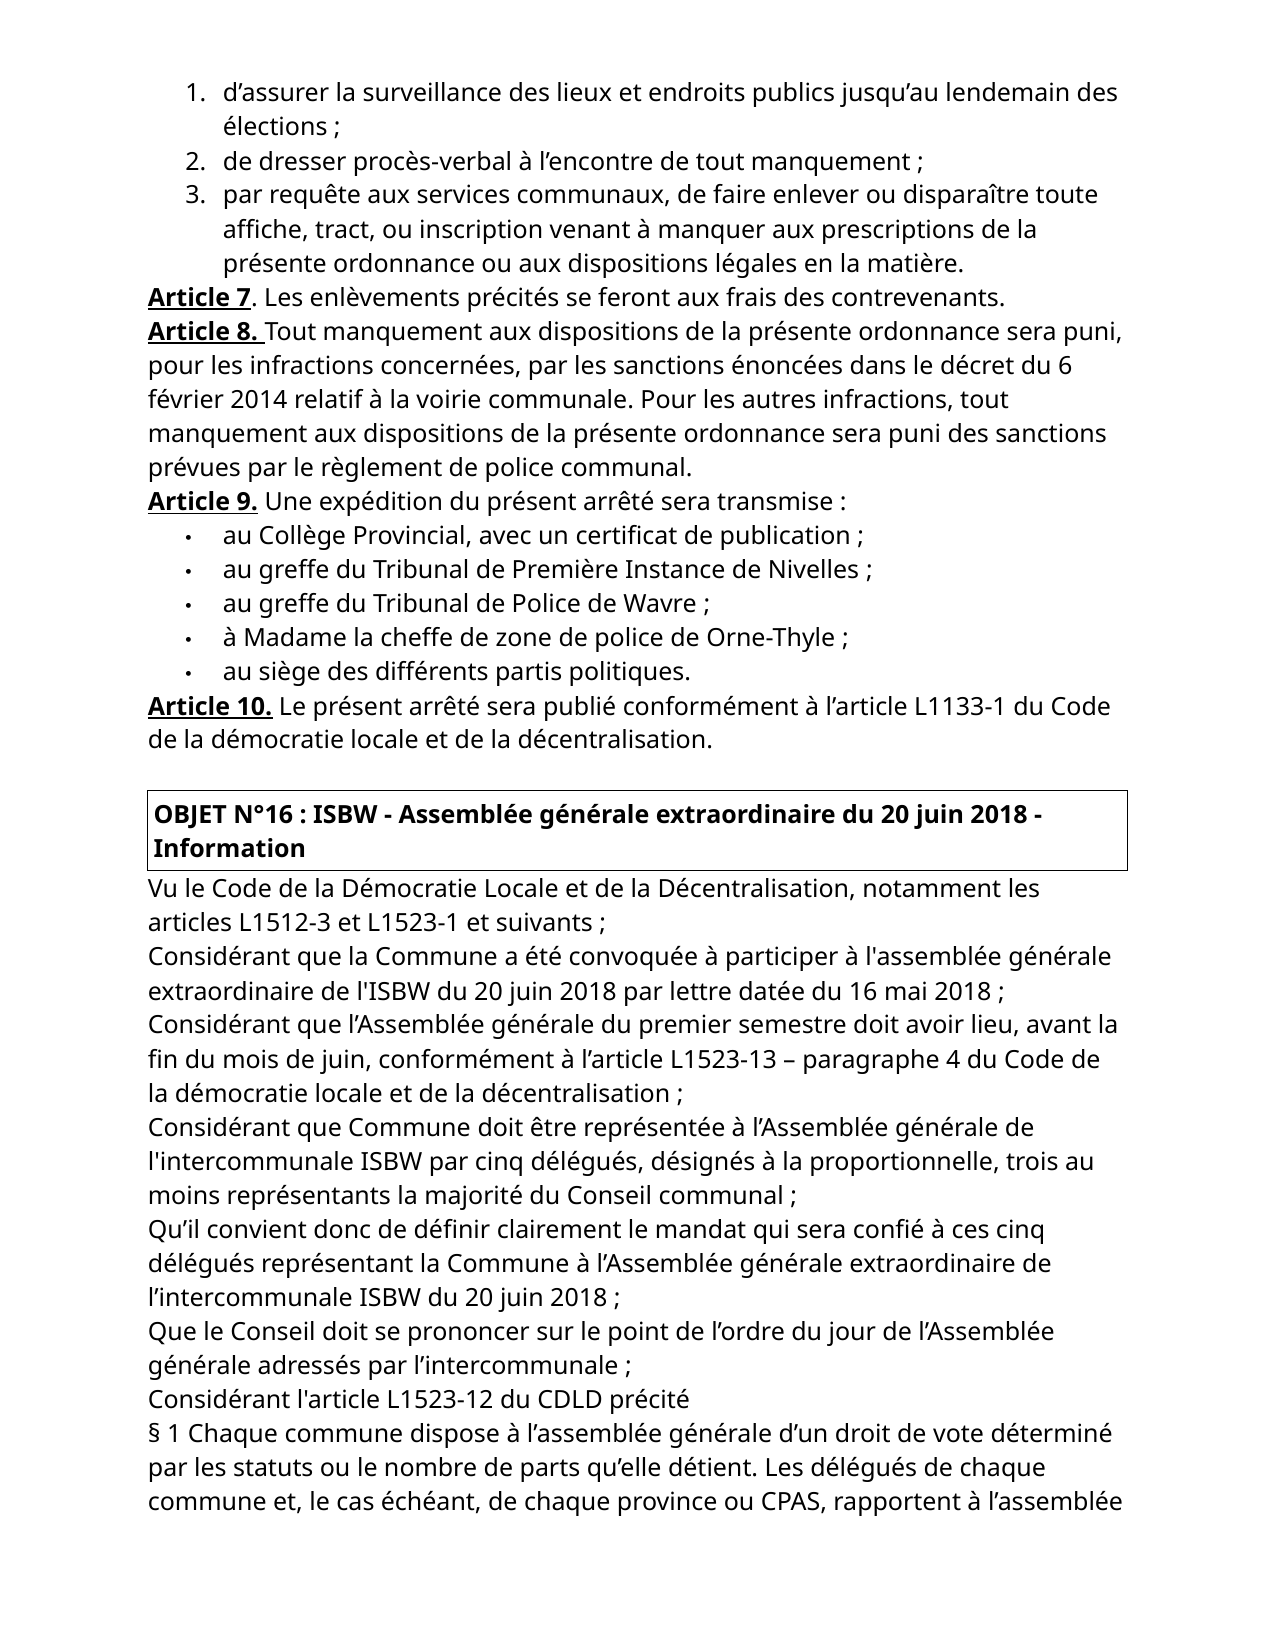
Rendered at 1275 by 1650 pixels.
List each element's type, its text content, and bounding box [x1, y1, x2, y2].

text Que le Conseil doit se prononcer sur le point de l’ordre du jour de l’Assemblée générale adressés par l’intercommunale ; [148, 1314, 1127, 1382]
text Considérant que Commune doit être représentée à l’Assemblée générale de l'intercommunale ISBW par cinq délégués, désignés à la proportionnelle, trois au moins représentants la majorité du Conseil communal ; [148, 1109, 1127, 1212]
text Considérant l'article L1523-12 du CDLD précité [148, 1382, 1127, 1416]
text Article 10. Le présent arrêté sera publié conformément à l’article L1133-1 du Code de la démocratie locale et de la décentralisation. [148, 688, 1127, 756]
list au greffe du Tribunal de Police de Wavre ; [185, 586, 1127, 620]
text Article 8. Tout manquement aux dispositions de la présente ordonnance sera puni, pour les infractions concernées, par les sanctions énoncées dans le décret du 6 février 2014 relatif à la voirie communale. Pour les autres infractions, tout manquement aux dispositions de la présente ordonnance sera puni des sanctions prévues par le règlement de police communal. [148, 313, 1127, 484]
text Article 9. Une expédition du présent arrêté sera transmise : [148, 484, 1127, 518]
text Vu le Code de la Démocratie Locale et de la Décentralisation, notamment les articles L1512-3 et L1523-1 et suivants ; [148, 871, 1127, 939]
list d’assurer la surveillance des lieux et endroits publics jusqu’au lendemain des élections ; [185, 75, 1127, 143]
list au greffe du Tribunal de Première Instance de Nivelles ; [185, 552, 1127, 586]
text Qu’il convient donc de définir clairement le mandat qui sera confié à ces cinq délégués représentant la Commune à l’Assemblée générale extraordinaire de l’intercommunale ISBW du 20 juin 2018 ; [148, 1212, 1127, 1314]
list par requête aux services communaux, de faire enlever ou disparaître toute affiche, tract, ou inscription venant à manquer aux prescriptions de la présente ordonnance ou aux dispositions légales en la matière. [185, 177, 1127, 279]
table_header OBJET N°16 : ISBW - Assemblée générale extraordinaire du 20 juin 2018 - Information [148, 791, 1127, 870]
text Considérant que la Commune a été convoquée à participer à l'assemblée générale extraordinaire de l'ISBW du 20 juin 2018 par lettre datée du 16 mai 2018 ; [148, 939, 1127, 1007]
list de dresser procès-verbal à l’encontre de tout manquement ; [185, 143, 1127, 177]
list au siège des différents partis politiques. [185, 654, 1127, 688]
text Considérant que l’Assemblée générale du premier semestre doit avoir lieu, avant la fin du mois de juin, conformément à l’article L1523-13 – paragraphe 4 du Code de la démocratie locale et de la décentralisation ; [148, 1007, 1127, 1109]
list à Madame la cheffe de zone de police de Orne-Thyle ; [185, 620, 1127, 654]
text Article 7. Les enlèvements précités se feront aux frais des contrevenants. [148, 279, 1127, 313]
text § 1 Chaque commune dispose à l’assemblée générale d’un droit de vote déterminé par les statuts ou le nombre de parts qu’elle détient. Les délégués de chaque commune et, le cas échéant, de chaque province ou CPAS, rapportent à l’assemblée [148, 1416, 1127, 1518]
list au Collège Provincial, avec un certificat de publication ; [185, 518, 1127, 552]
